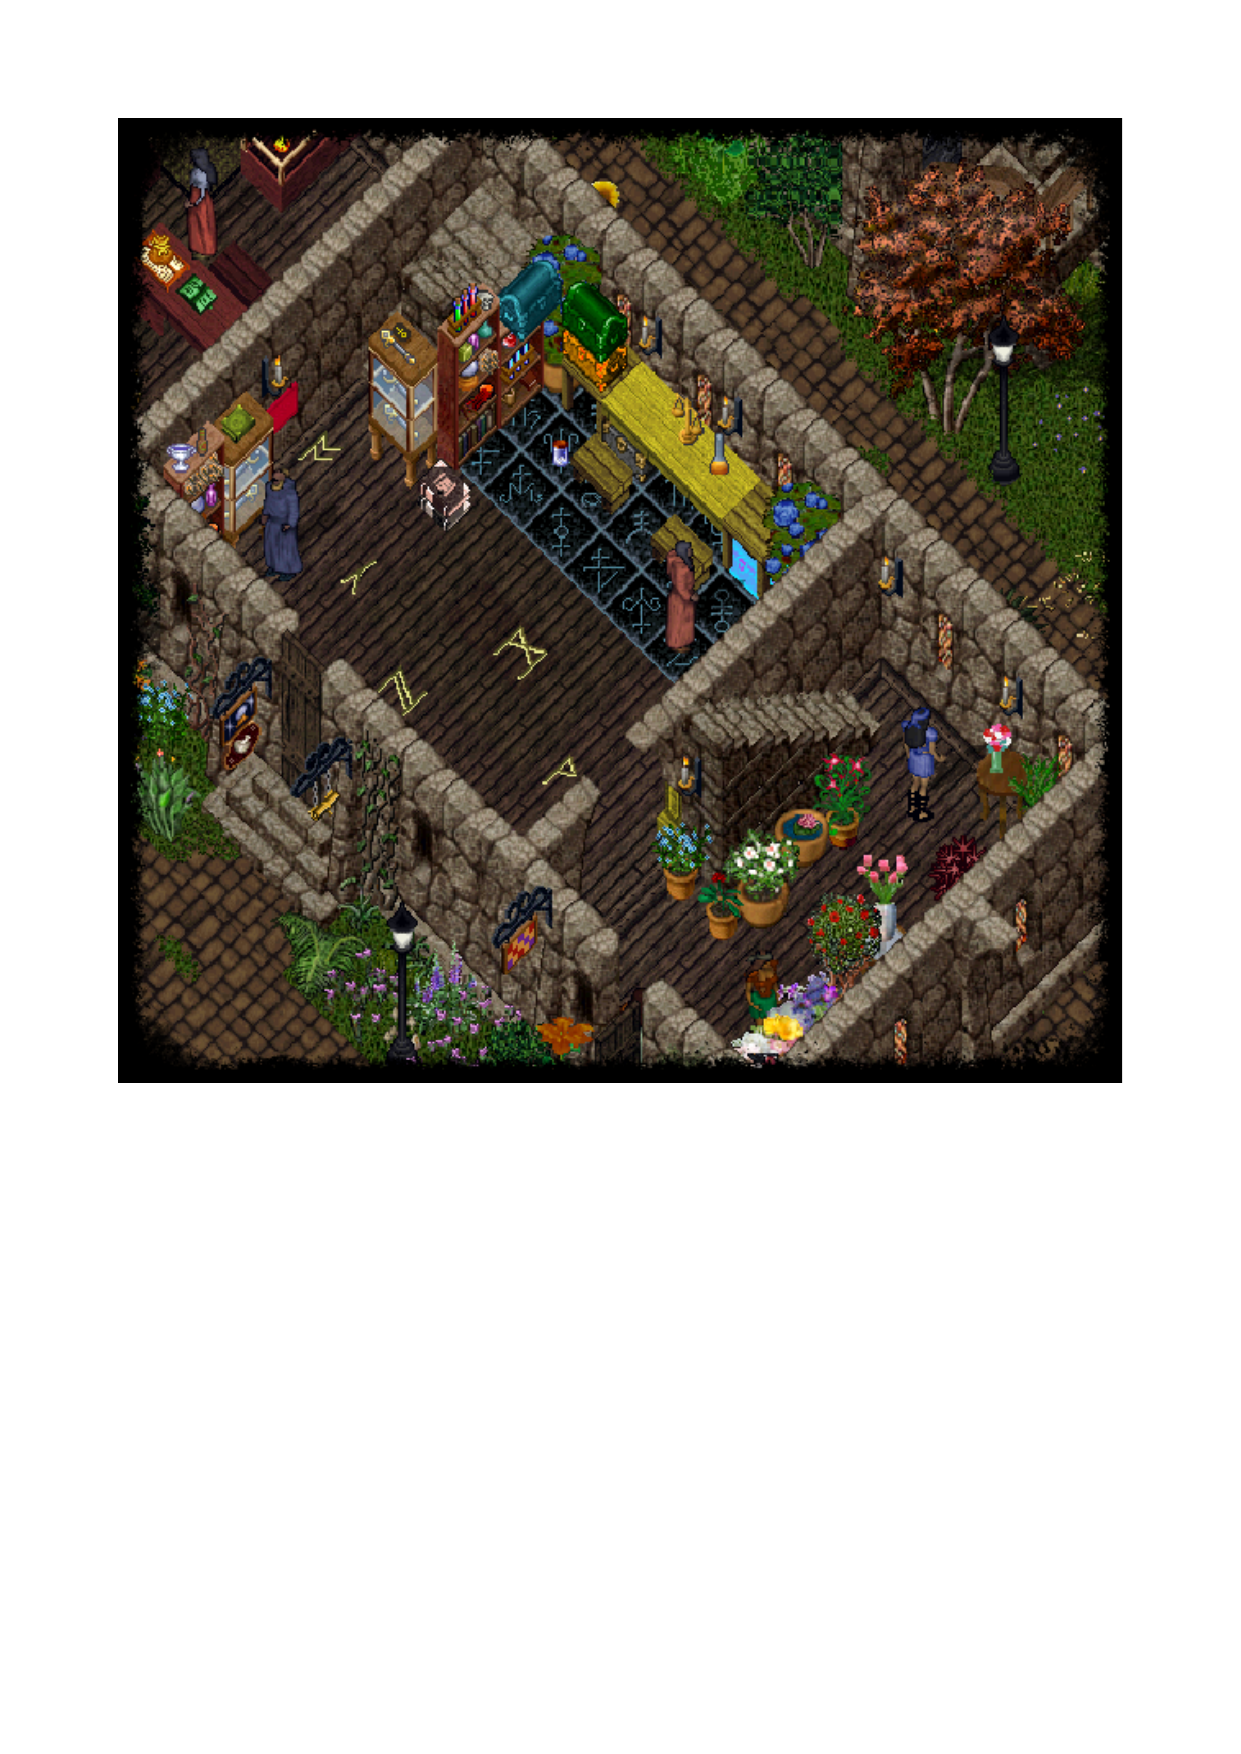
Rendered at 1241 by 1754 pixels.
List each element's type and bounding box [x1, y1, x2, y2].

picture [118, 118, 1123, 1083]
